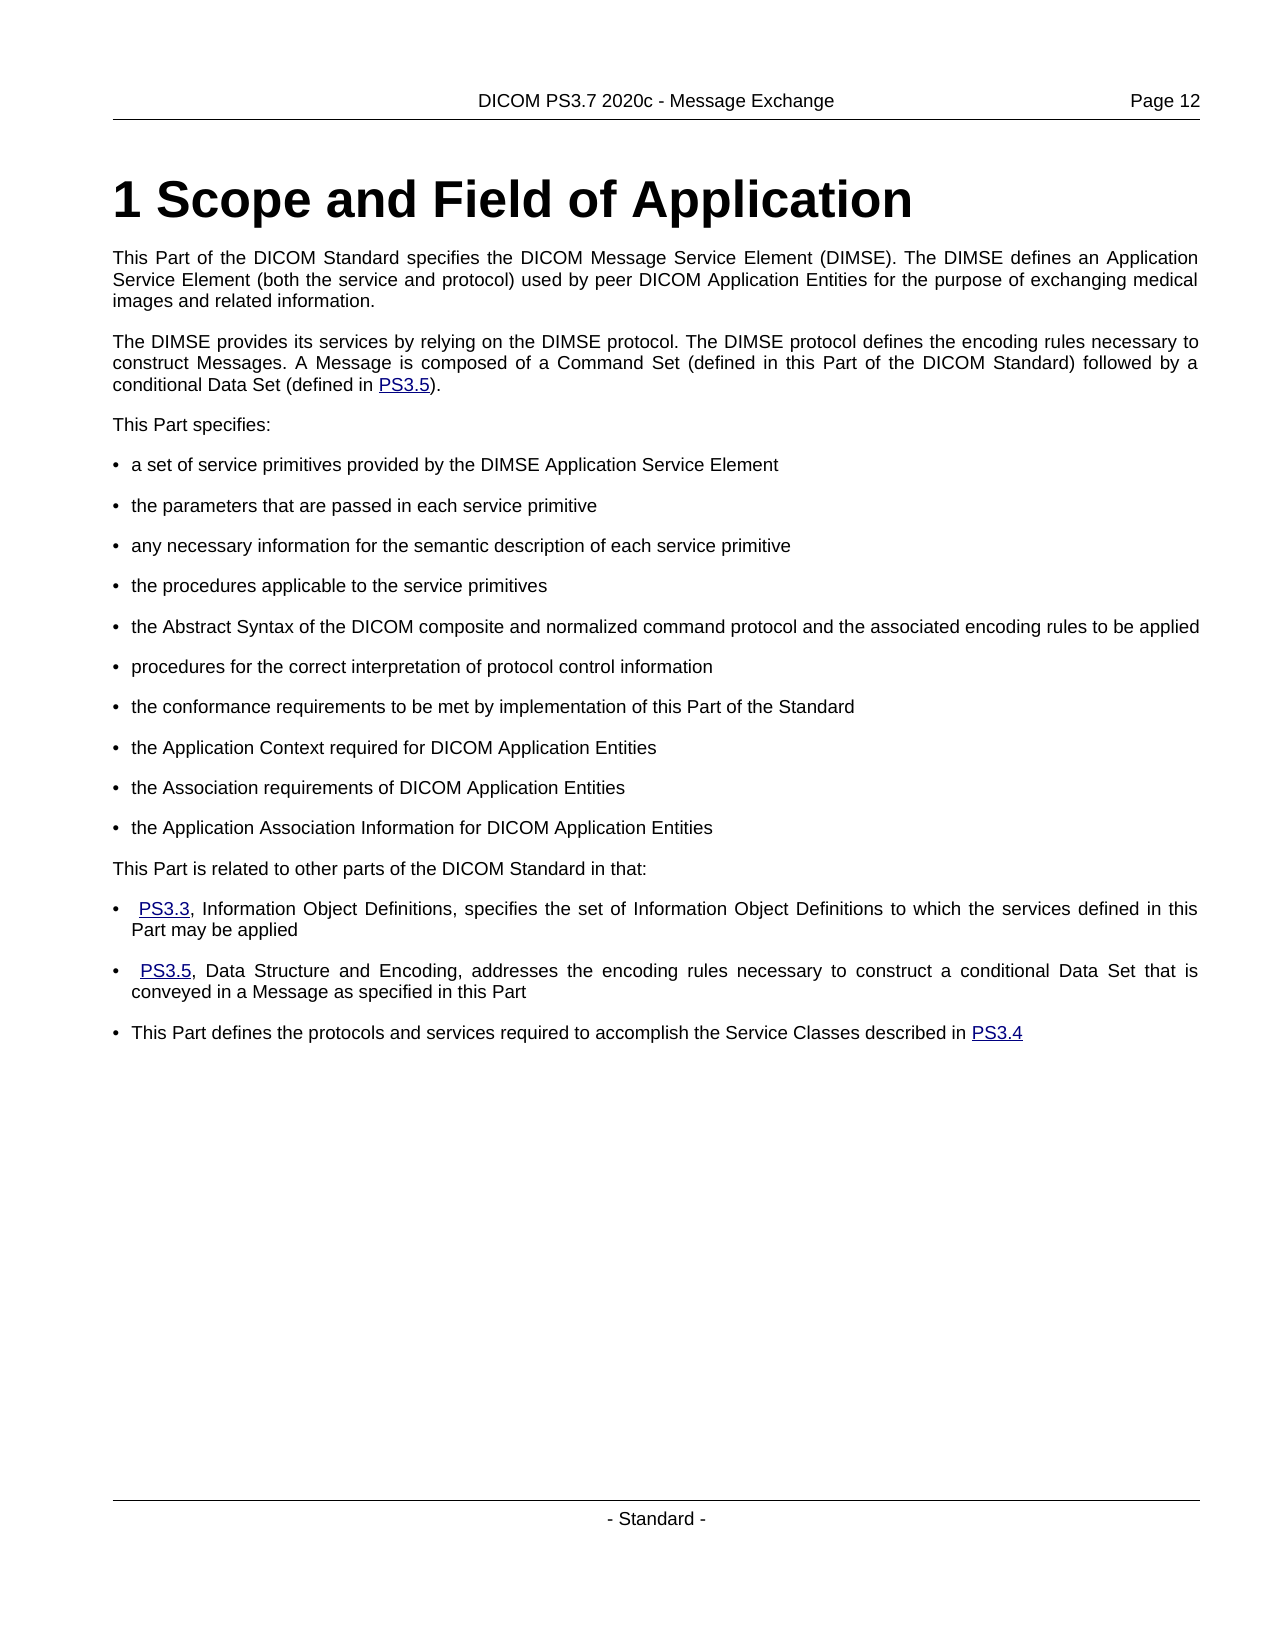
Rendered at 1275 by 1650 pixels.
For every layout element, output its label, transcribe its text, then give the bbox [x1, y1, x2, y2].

text This Part of the DICOM Standard specifies the DICOM Message Service Element (DIMSE). The DIMSE defines an Application Service Element (both the service and protocol) used by peer DICOM Application Entities for the purpose of exchanging medical images and related information. [112, 247, 1200, 312]
text • a set of service primitives provided by the DIMSE Application Service Element [112, 454, 1200, 476]
text • the procedures applicable to the service primitives [112, 575, 1200, 597]
text • the Abstract Syntax of the DICOM composite and normalized command protocol and the associated encoding rules to be applied [112, 616, 1200, 637]
text This Part is related to other parts of the DICOM Standard in that: [112, 857, 1200, 879]
text • the Association requirements of DICOM Application Entities [112, 777, 1200, 798]
text • the Application Association Information for DICOM Application Entities [112, 817, 1200, 839]
text The DIMSE provides its services by relying on the DIMSE protocol. The DIMSE protocol defines the encoding rules necessary to construct Messages. A Message is composed of a Command Set (defined in this Part of the DICOM Standard) followed by a conditional Data Set (defined in PS3.5). [112, 331, 1200, 395]
text • PS3.3, Information Object Definitions, specifies the set of Information Object Definitions to which the services defined in this Part may be applied [112, 898, 1200, 941]
text This Part specifies: [112, 414, 1200, 436]
text • the Application Context required for DICOM Application Entities [112, 736, 1200, 758]
text • This Part defines the protocols and services required to accomplish the Service Classes described in PS3.4 [112, 1021, 1200, 1043]
text • any necessary information for the semantic description of each service primitive [112, 535, 1200, 556]
text • procedures for the correct interpretation of protocol control information [112, 656, 1200, 677]
text 1 Scope and Field of Application [112, 169, 1200, 228]
text • PS3.5, Data Structure and Encoding, addresses the encoding rules necessary to construct a conditional Data Set that is conveyed in a Message as specified in this Part [112, 959, 1200, 1003]
text • the parameters that are passed in each service primitive [112, 494, 1200, 516]
text • the conformance requirements to be met by implementation of this Part of the Standard [112, 696, 1200, 718]
